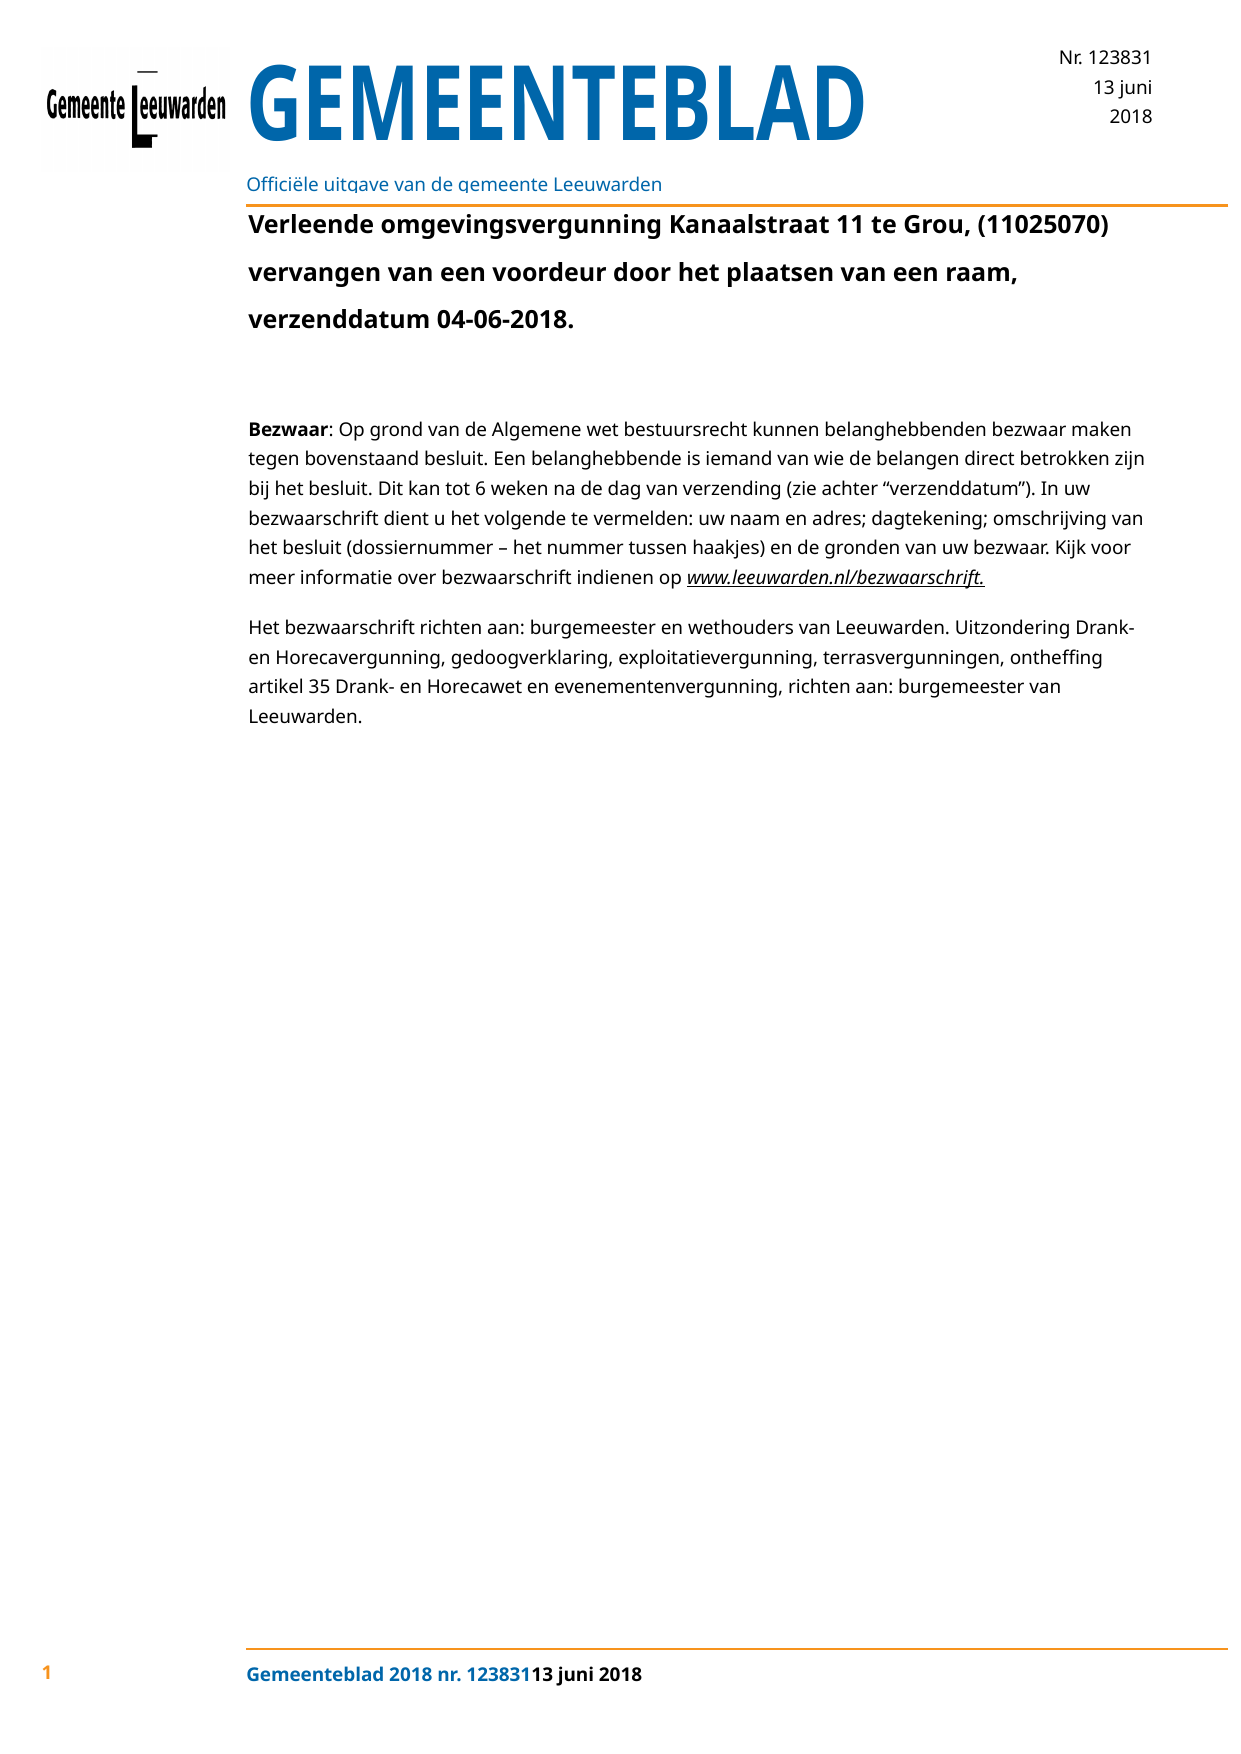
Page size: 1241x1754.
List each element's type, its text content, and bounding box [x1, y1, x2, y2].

text Bezwaar: Op grond van de Algemene wet bestuursrecht kunnen belanghebbenden bezwaar maken tegen bovenstaand besluit. Een belanghebbende is iemand van wie de belangen direct betrokken zijn bij het besluit. Dit kan tot 6 weken na de dag van verzending (zie achter “verzenddatum”). In uw bezwaarschrift dient u het volgende te vermelden: uw naam en adres; dagtekening; omschrijving van het besluit (dossiernummer – het nummer tussen haakjes) en de gronden van uw bezwaar. Kijk voor meer informatie over bezwaarschrift indienen op www.leeuwarden.nl/bezwaarschrift. [248, 416, 1152, 589]
text Het bezwaarschrift richten aan: burgemeester en wethouders van Leeuwarden. Uitzondering Drank- en Horecavergunning, gedoogverklaring, exploitatievergunning, terrasvergunningen, ontheffing artikel 35 Drank- en Horecawet en evenementenvergunning, richten aan: burgemeester van Leeuwarden. [248, 614, 1152, 729]
picture [41, 47, 231, 172]
text Verleende omgevingsvergunning Kanaalstraat 11 te Grou, (11025070) vervangen van een voordeur door het plaatsen van een raam, verzenddatum 04-06-2018. [248, 207, 1152, 336]
